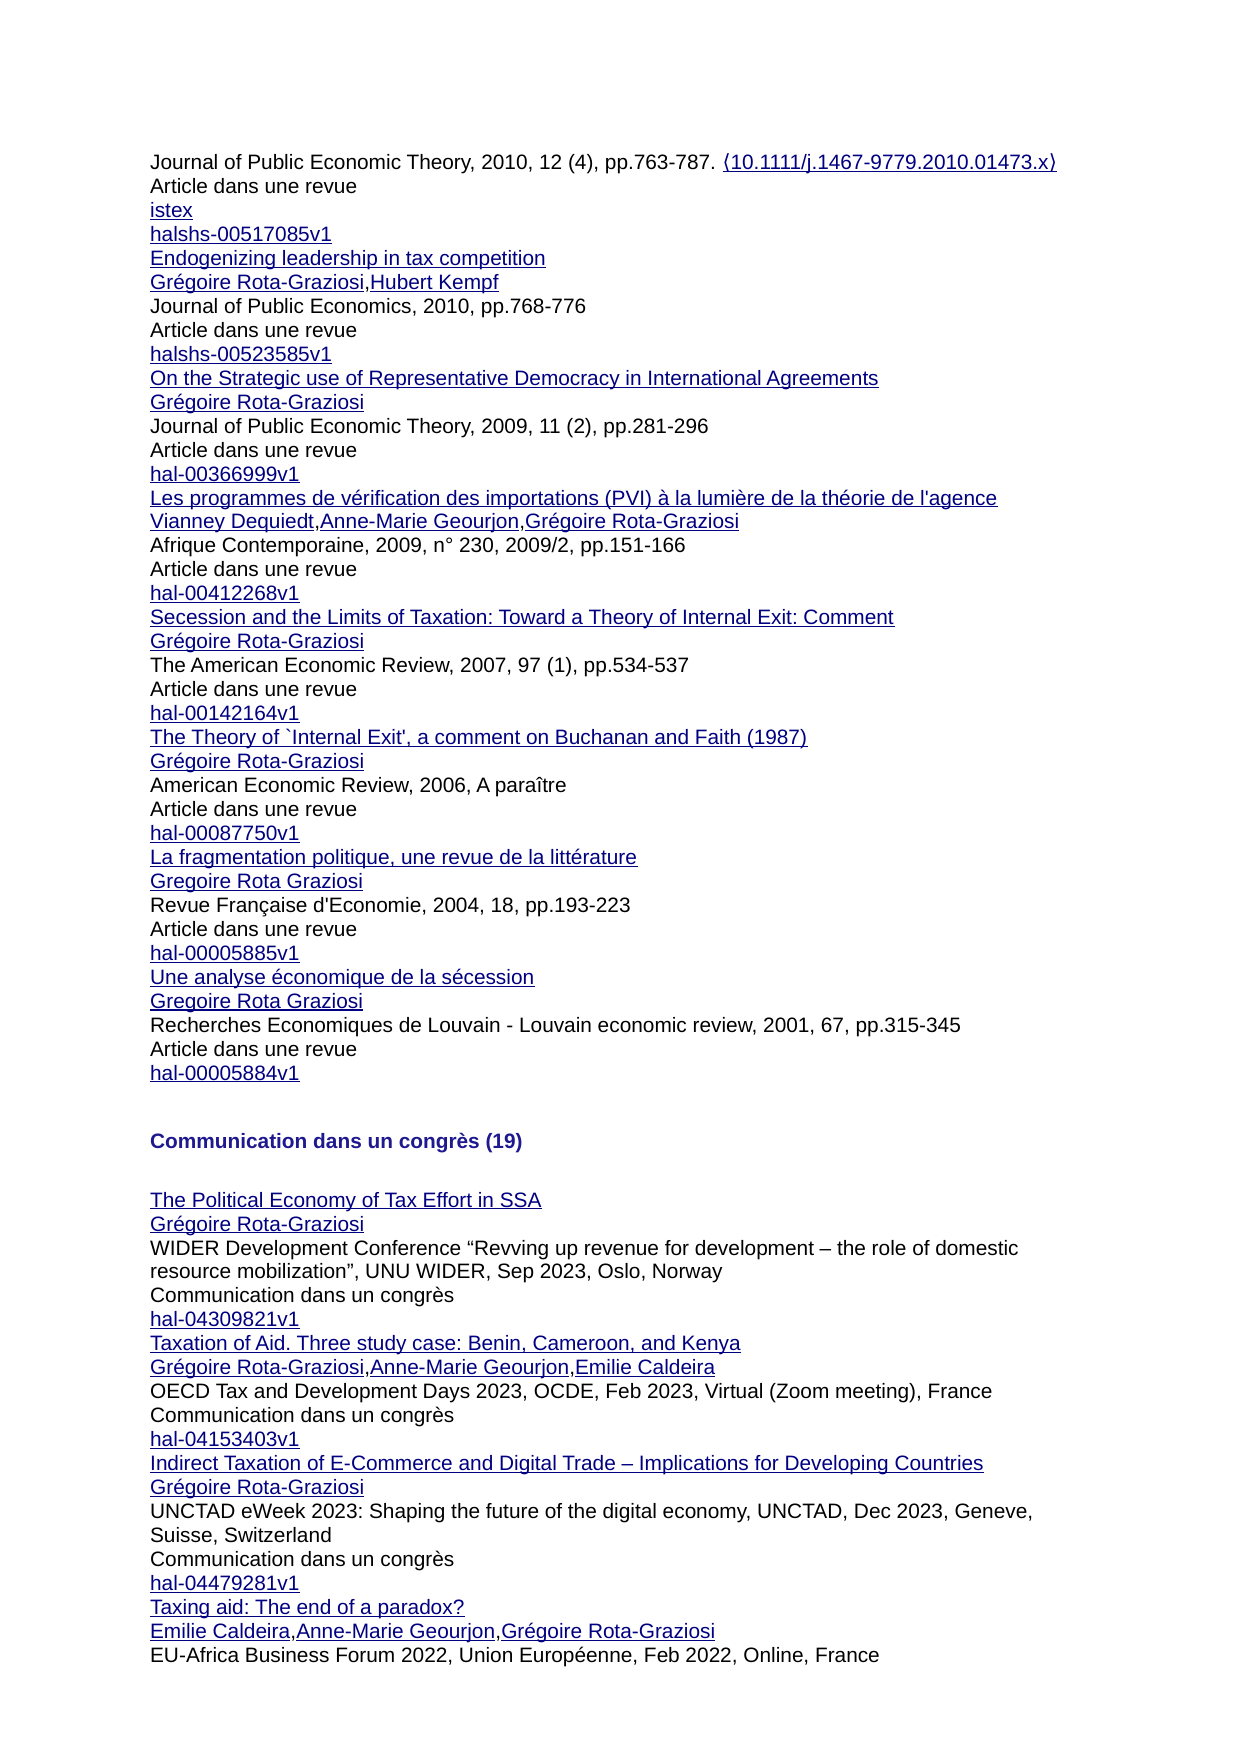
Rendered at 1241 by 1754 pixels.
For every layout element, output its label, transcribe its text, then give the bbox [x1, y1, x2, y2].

table_cell Taxation of Aid. Three study case: Benin, Cameroon, and Kenya Grégoire Rota-Graziosi,Anne-Marie Geourjon,Emilie Caldeira OECD Tax and Development Days 2023, OCDE, Feb 2023, Virtual (Zoom meeting), France Communication dans un congrès hal-04153403v1 [150, 1331, 1090, 1451]
table_cell Taxing aid: The end of a paradox? Emilie Caldeira,Anne-Marie Geourjon,Grégoire Rota-Graziosi EU-Africa Business Forum 2022, Union Européenne, Feb 2022, Online, France [150, 1595, 1090, 1667]
table_cell Secession and the Limits of Taxation: Toward a Theory of Internal Exit: Comment Grégoire Rota-Graziosi The American Economic Review, 2007, 97 (1), pp.534-537 Article dans une revue hal-00142164v1 [150, 605, 1090, 725]
subtitle Communication dans un congrès (19) [150, 1129, 1090, 1153]
table_cell Les programmes de vérification des importations (PVI) à la lumière de la théorie de l'agence Vianney Dequiedt,Anne-Marie Geourjon,Grégoire Rota-Graziosi Afrique Contemporaine, 2009, n° 230, 2009/2, pp.151-166 Article dans une revue hal-00412268v1 [150, 485, 1090, 605]
table_cell La fragmentation politique, une revue de la littérature Gregoire Rota Graziosi Revue Française d'Economie, 2004, 18, pp.193-223 Article dans une revue hal-00005885v1 [150, 845, 1090, 964]
table_cell Journal of Public Economic Theory, 2010, 12 (4), pp.763-787. ⟨10.1111/j.1467-9779.2010.01473.x⟩ Article dans une revue istex halshs-00517085v1 [150, 150, 1090, 246]
table_cell Endogenizing leadership in tax competition Grégoire Rota-Graziosi,Hubert Kempf Journal of Public Economics, 2010, pp.768-776 Article dans une revue halshs-00523585v1 [150, 246, 1090, 366]
table_cell On the Strategic use of Representative Democracy in International Agreements Grégoire Rota-Graziosi Journal of Public Economic Theory, 2009, 11 (2), pp.281-296 Article dans une revue hal-00366999v1 [150, 366, 1090, 485]
table_header The Political Economy of Tax Effort in SSA Grégoire Rota-Graziosi WIDER Development Conference “Revving up revenue for development – the role of domestic resource mobilization”, UNU WIDER, Sep 2023, Oslo, Norway Communication dans un congrès hal-04309821v1 [150, 1188, 1090, 1331]
table_cell Une analyse économique de la sécession Gregoire Rota Graziosi Recherches Economiques de Louvain - Louvain economic review, 2001, 67, pp.315-345 Article dans une revue hal-00005884v1 [150, 965, 1090, 1084]
table_cell The Theory of `Internal Exit', a comment on Buchanan and Faith (1987) Grégoire Rota-Graziosi American Economic Review, 2006, A paraître Article dans une revue hal-00087750v1 [150, 725, 1090, 845]
table_cell Indirect Taxation of E-Commerce and Digital Trade – Implications for Developing Countries Grégoire Rota-Graziosi UNCTAD eWeek 2023: Shaping the future of the digital economy, UNCTAD, Dec 2023, Geneve, Suisse, Switzerland Communication dans un congrès hal-04479281v1 [150, 1451, 1090, 1595]
